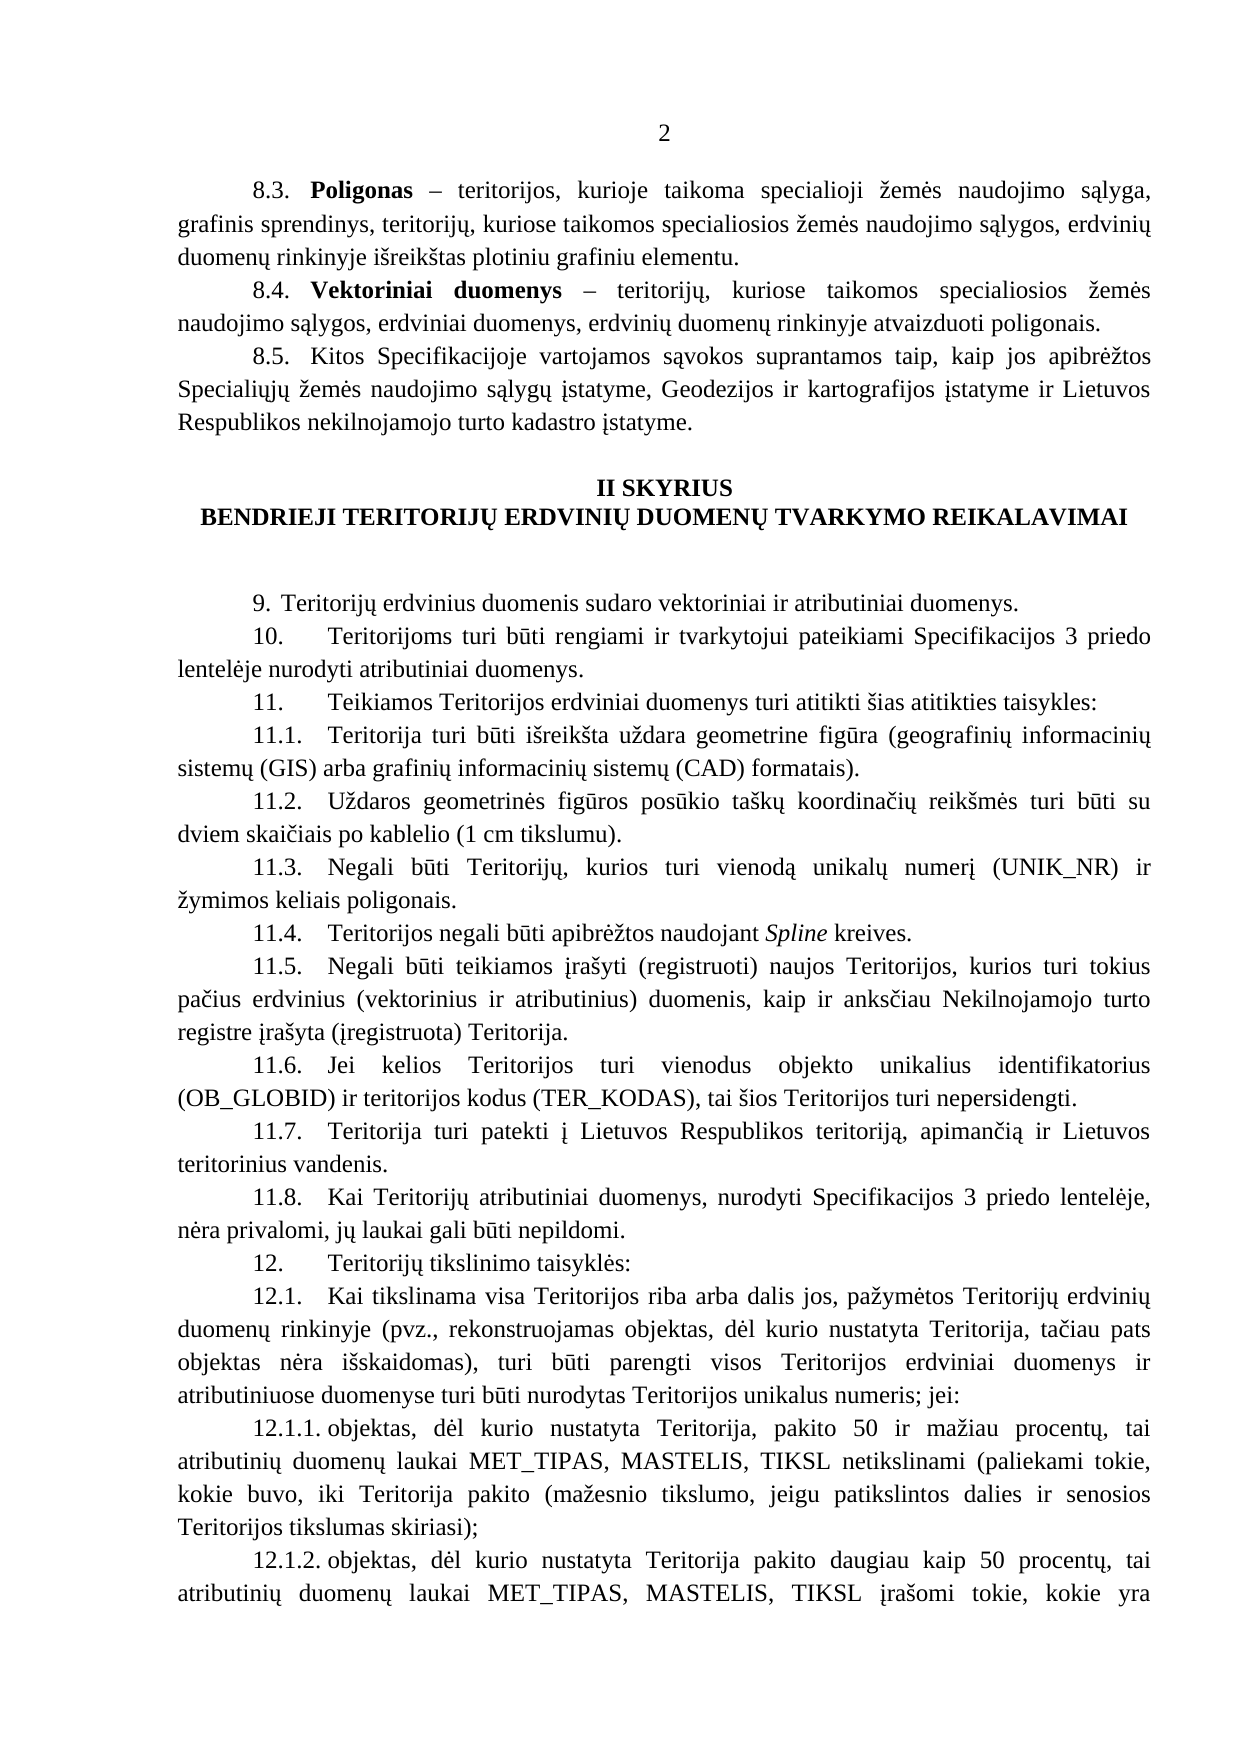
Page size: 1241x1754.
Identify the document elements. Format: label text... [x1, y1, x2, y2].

text 11. Teikiamos Teritorijos erdviniai duomenys turi atitikti šias atitikties taisykles: [177, 687, 1152, 716]
text 11.3. Negali būti Teritorijų, kurios turi vienodą unikalų numerį (UNIK_NR) ir žymimos keliais poligonais. [177, 852, 1152, 914]
text 8.4. Vektoriniai duomenys – teritorijų, kuriose taikomos specialiosios žemės naudojimo sąlygos, erdviniai duomenys, erdvinių duomenų rinkinyje atvaizduoti poligonais. [177, 275, 1152, 336]
text 10. Teritorijoms turi būti rengiami ir tvarkytojui pateikiami Specifikacijos 3 priedo lentelėje nurodyti atributiniai duomenys. [177, 621, 1152, 683]
text 12.1. Kai tikslinama visa Teritorijos riba arba dalis jos, pažymėtos Teritorijų erdvinių duomenų rinkinyje (pvz., rekonstruojamas objektas, dėl kurio nustatyta Teritorija, tačiau pats objektas nėra išskaidomas), turi būti parengti visos Teritorijos erdviniai duomenys ir atributiniuose duomenyse turi būti nurodytas Teritorijos unikalus numeris; jei: [177, 1281, 1152, 1409]
text Bendrieji teritorijų erdviniŲ duomenŲ tvarkymO REIKALAVIMAI [177, 502, 1152, 530]
text 8.3. Poligonas – teritorijos, kurioje taikoma specialioji žemės naudojimo sąlyga, grafinis sprendinys, teritorijų, kuriose taikomos specialiosios žemės naudojimo sąlygos, erdvinių duomenų rinkinyje išreikštas plotiniu grafiniu elementu. [177, 176, 1152, 270]
text 12.1.1. objektas, dėl kurio nustatyta Teritorija, pakito 50 ir mažiau procentų, tai atributinių duomenų laukai MET_TIPAS, MASTELIS, TIKSL netikslinami (paliekami tokie, kokie buvo, iki Teritorija pakito (mažesnio tikslumo, jeigu patikslintos dalies ir senosios Teritorijos tikslumas skiriasi); [177, 1413, 1152, 1541]
text 11.8. Kai Teritorijų atributiniai duomenys, nurodyti Specifikacijos 3 priedo lentelėje, nėra privalomi, jų laukai gali būti nepildomi. [177, 1182, 1152, 1244]
text II SKYRIUS [177, 473, 1152, 502]
text 9. Teritorijų erdvinius duomenis sudaro vektoriniai ir atributiniai duomenys. [177, 588, 1152, 617]
text 11.4. Teritorijos negali būti apibrėžtos naudojant Spline kreives. [177, 918, 1152, 947]
text 8.5. Kitos Specifikacijoje vartojamos sąvokos suprantamos taip, kaip jos apibrėžtos Specialiųjų žemės naudojimo sąlygų įstatyme, Geodezijos ir kartografijos įstatyme ir Lietuvos Respublikos nekilnojamojo turto kadastro įstatyme. [177, 341, 1152, 436]
text 11.5. Negali būti teikiamos įrašyti (registruoti) naujos Teritorijos, kurios turi tokius pačius erdvinius (vektorinius ir atributinius) duomenis, kaip ir anksčiau Nekilnojamojo turto registre įrašyta (įregistruota) Teritorija. [177, 951, 1152, 1046]
text 12. Teritorijų tikslinimo taisyklės: [177, 1248, 1152, 1277]
text 12.1.2. objektas, dėl kurio nustatyta Teritorija pakito daugiau kaip 50 procentų, tai atributinių duomenų laukai MET_TIPAS, MASTELIS, TIKSL įrašomi tokie, kokie yra [177, 1545, 1152, 1607]
text 11.7. Teritorija turi patekti į Lietuvos Respublikos teritoriją, apimančią ir Lietuvos teritorinius vandenis. [177, 1116, 1152, 1178]
text 11.1. Teritorija turi būti išreikšta uždara geometrine figūra (geografinių informacinių sistemų (GIS) arba grafinių informacinių sistemų (CAD) formatais). [177, 720, 1152, 782]
text 11.6. Jei kelios Teritorijos turi vienodus objekto unikalius identifikatorius (OB_GLOBID) ir teritorijos kodus (TER_KODAS), tai šios Teritorijos turi nepersidengti. [177, 1050, 1152, 1112]
text 11.2. Uždaros geometrinės figūros posūkio taškų koordinačių reikšmės turi būti su dviem skaičiais po kablelio (1 cm tikslumu). [177, 786, 1152, 848]
